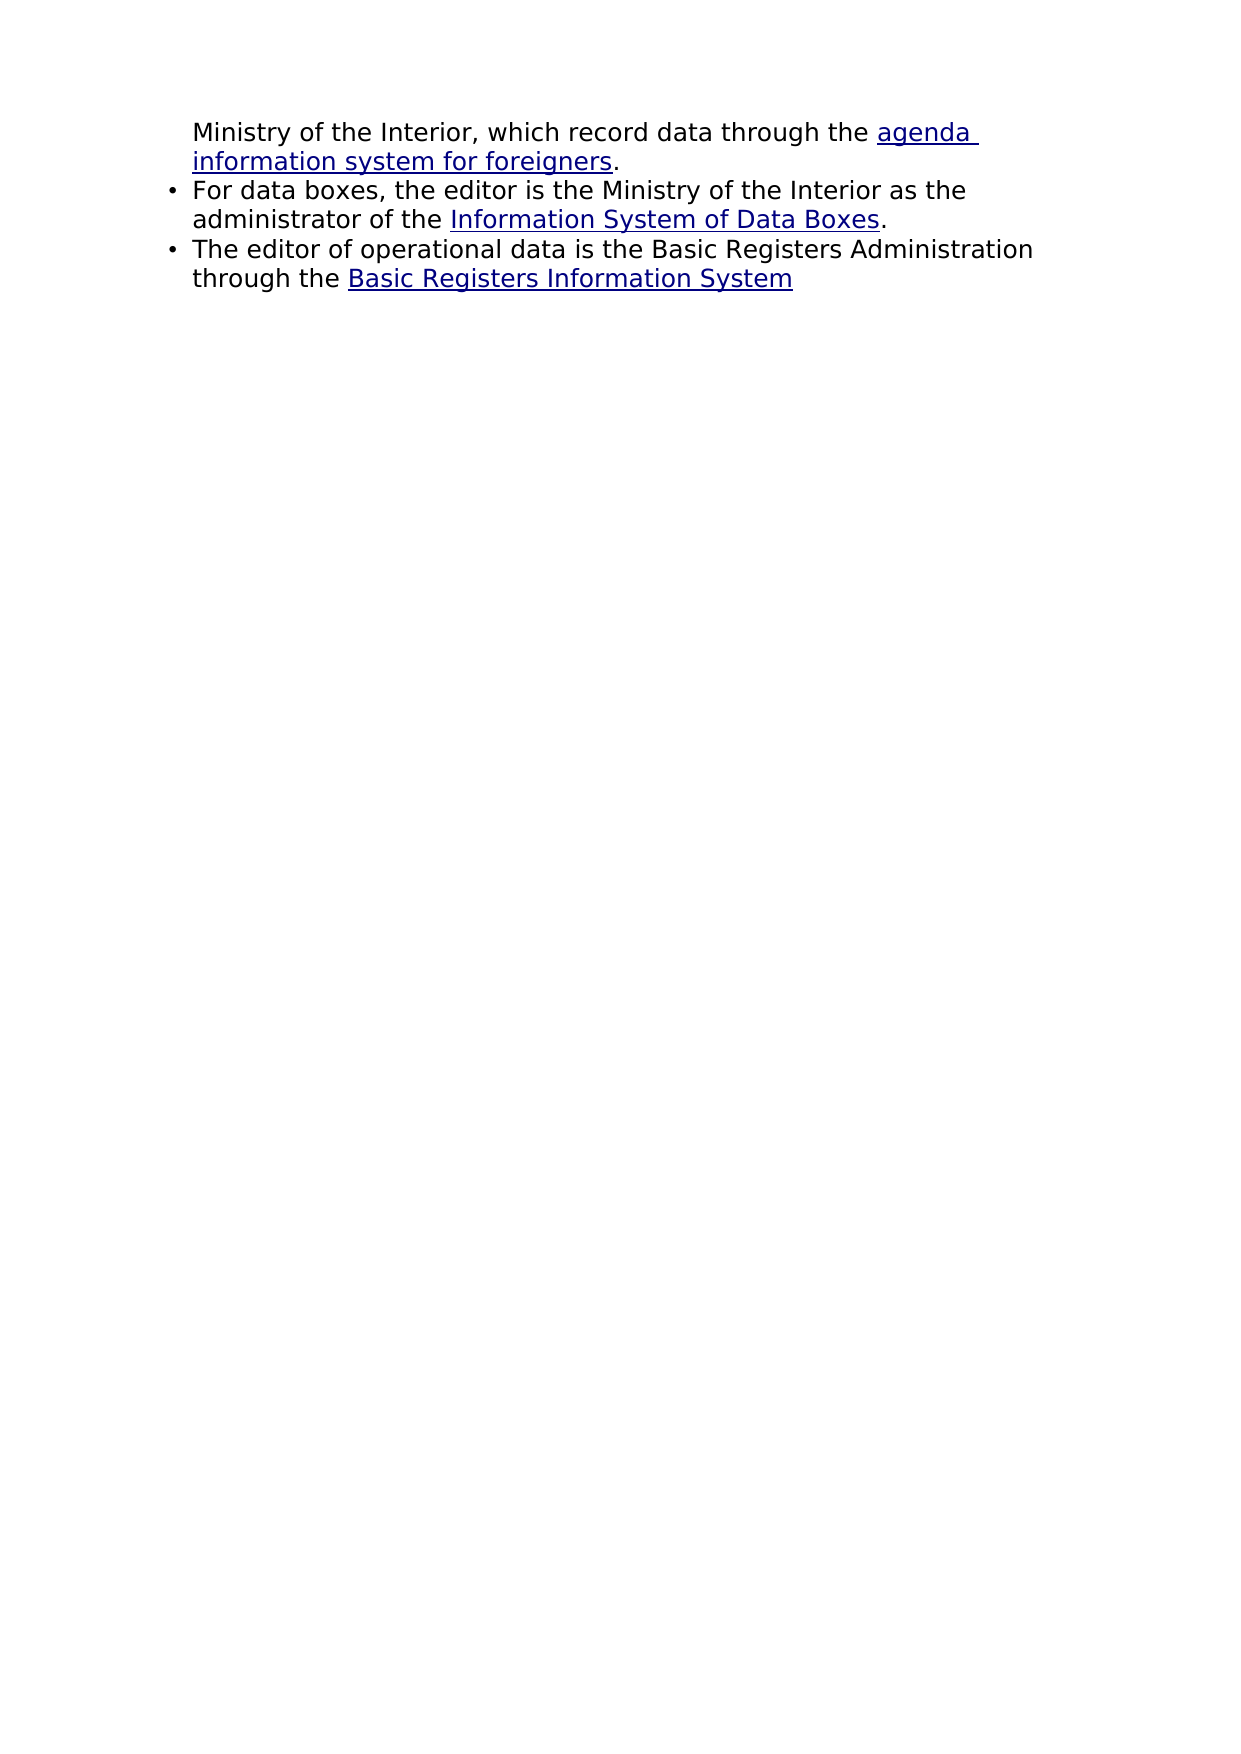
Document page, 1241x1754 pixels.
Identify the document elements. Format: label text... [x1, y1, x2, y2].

list The editor of operational data is the Basic Registers Administration through the Basic Registers Information System [177, 235, 1122, 293]
list Ministry of the Interior, which record data through the agenda information system for foreigners. [177, 118, 1122, 176]
list For data boxes, the editor is the Ministry of the Interior as the administrator of the Information System of Data Boxes. [177, 176, 1122, 235]
